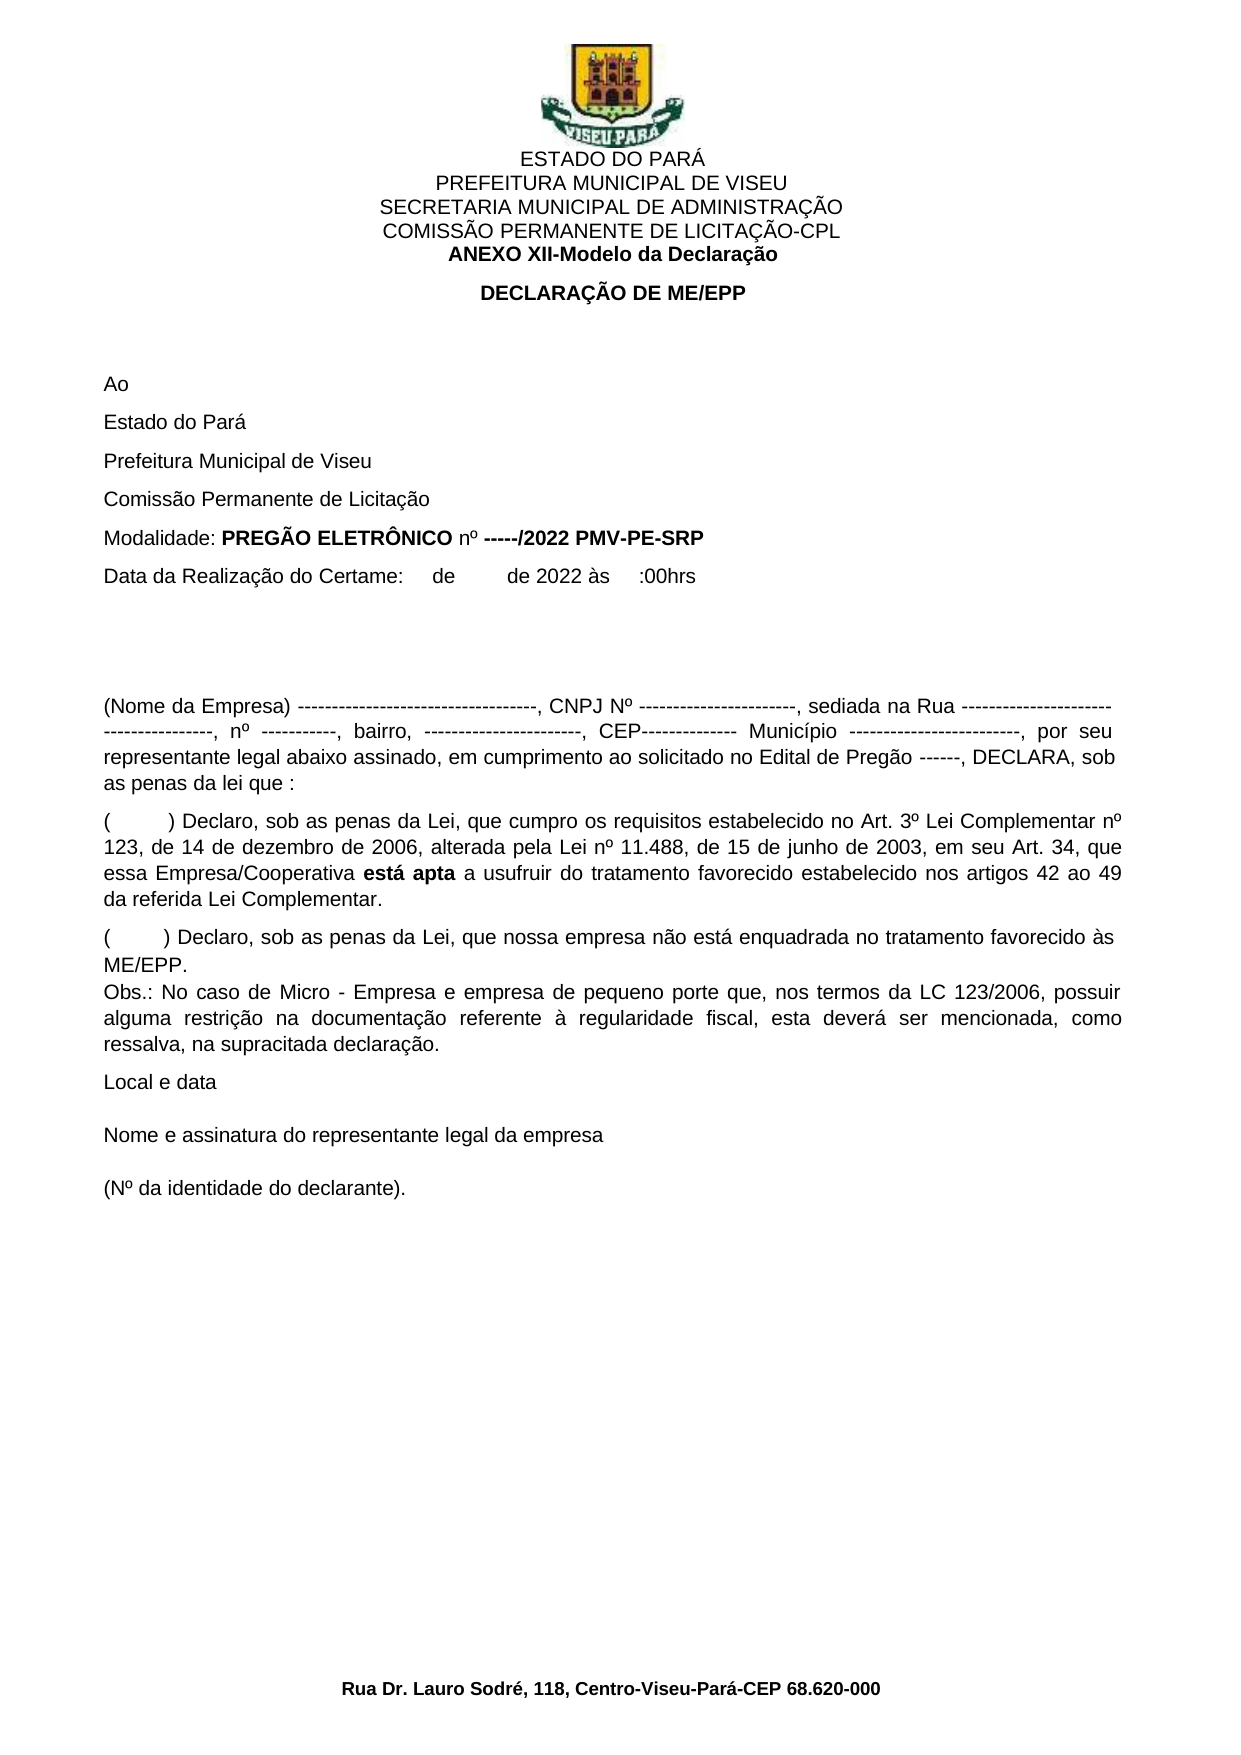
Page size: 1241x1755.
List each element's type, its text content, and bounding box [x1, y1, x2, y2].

text representante legal abaixo assinado, em cumprimento ao solicitado no Edital de Pregão ------, DECLARA, sob as penas da lei que : [103, 745, 1134, 795]
text ----------------, nº -----------, bairro, -----------------------, CEP-------------- Município -------------------------, por seu [103, 719, 1134, 743]
text ( ) Declaro, sob as penas da Lei, que cumpro os requisitos estabelecido no Art. 3º Lei Complementar nº 123, de 14 de dezembro de 2006, alterada pela Lei nº 11.488, de 15 de junho de 2003, em seu Art. 34, que essa Empresa/Cooperativa está apta a usufruir do tratamento favorecido estabelecido nos artigos 42 ao 49 da referida Lei Complementar. [103, 809, 1122, 911]
text Nome e assinatura do representante legal da empresa (Nº da identidade do declarante). [103, 1122, 629, 1199]
text Estado do Pará [103, 410, 1134, 434]
text ( ) Declaro, sob as penas da Lei, que nossa empresa não está enquadrada no tratamento favorecido às ME/EPP. [103, 925, 1121, 976]
text Ao [103, 372, 1134, 396]
text Modalidade: PREGÃO ELETRÔNICO nº -----/2022 PMV-PE-SRP [103, 526, 1134, 550]
subtitle ANEXO XII-Modelo da Declaração DECLARAÇÃO DE ME/EPP [447, 244, 779, 305]
text (Nome da Empresa) -----------------------------------, CNPJ Nº -----------------------, sediada na Rua ---------------------- [103, 693, 1134, 717]
text Local e data [103, 1070, 1134, 1094]
text Obs.: No caso de Micro - Empresa e empresa de pequeno porte que, nos termos da LC 123/2006, possuir alguma restrição na documentação referente à regularidade fiscal, esta deverá ser mencionada, como ressalva, na supracitada declaração. [103, 980, 1122, 1056]
text Data da Realização do Certame: de de 2022 às :00hrs [103, 564, 1134, 588]
text Prefeitura Municipal de Viseu Comissão Permanente de Licitação [103, 448, 461, 511]
